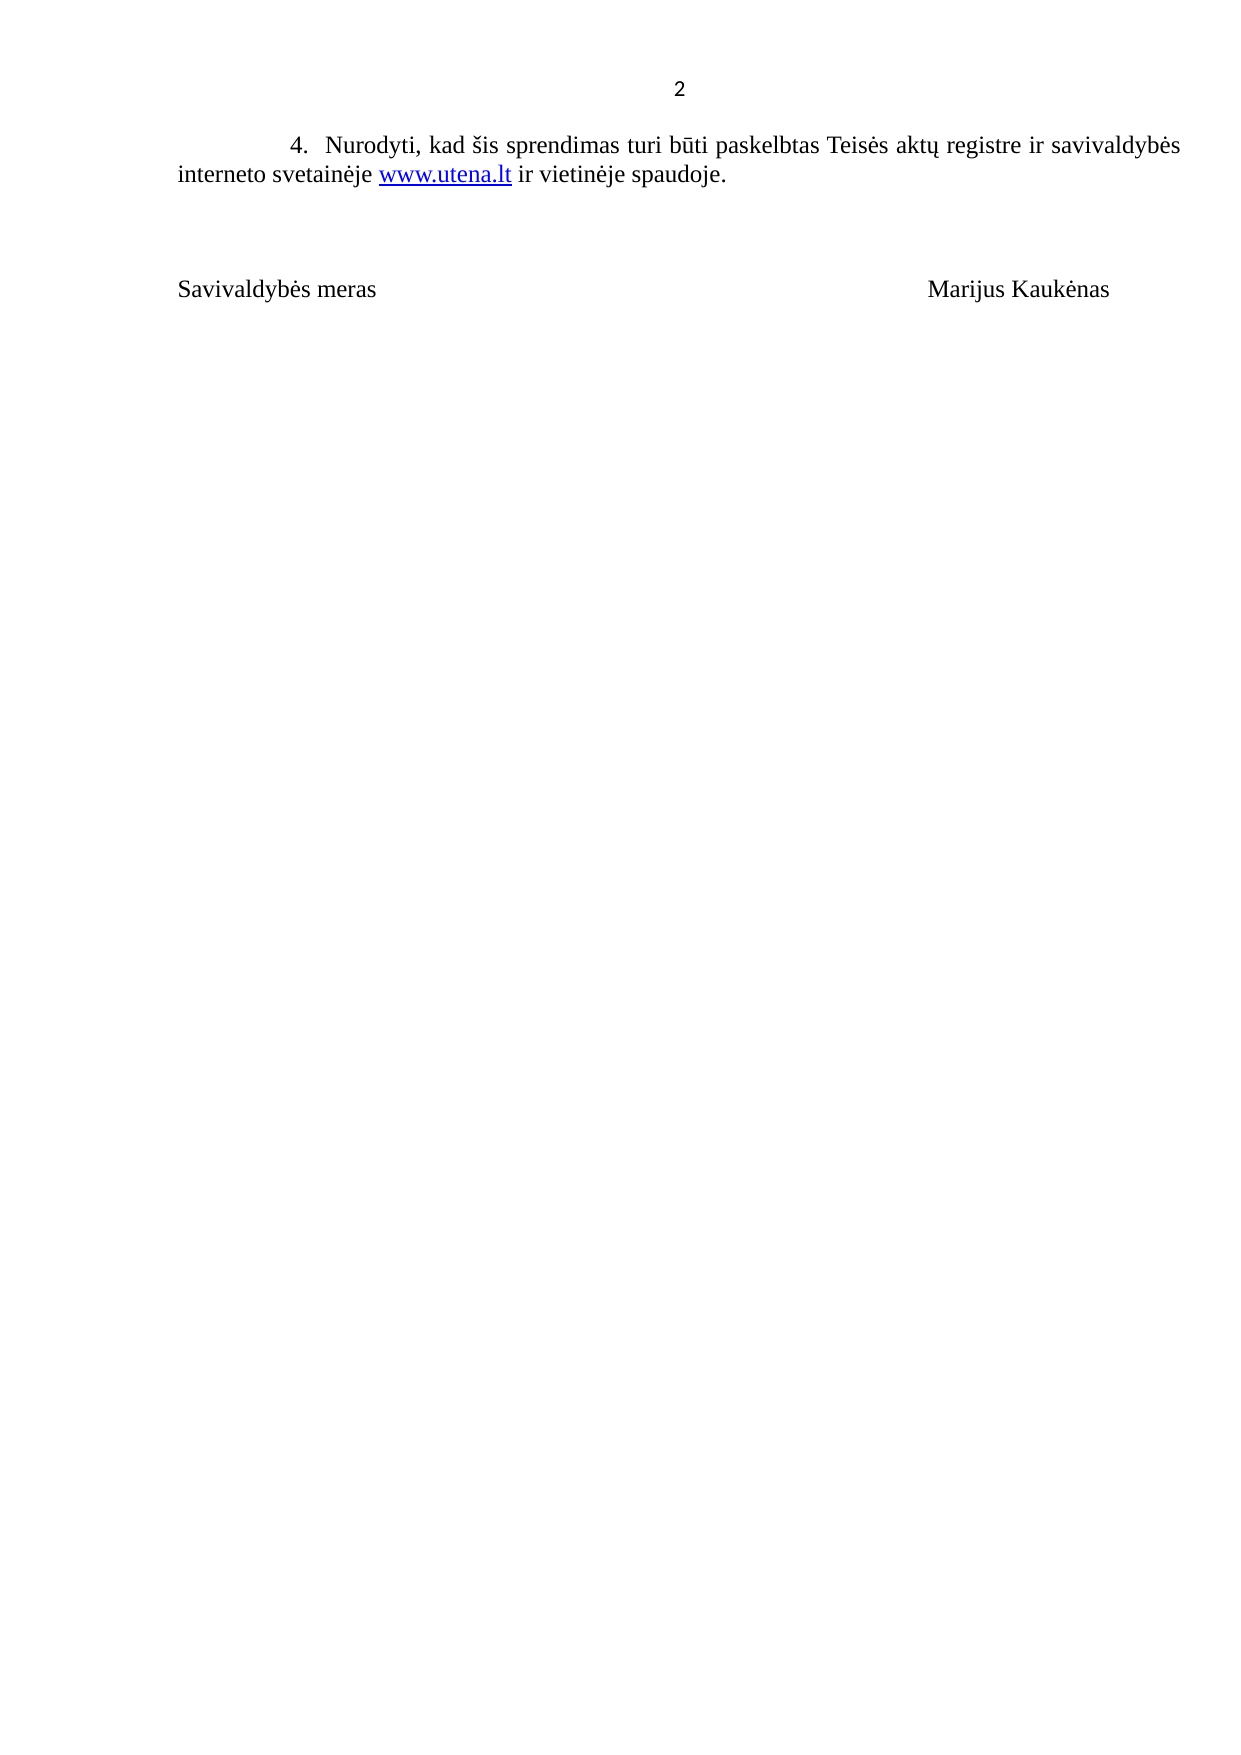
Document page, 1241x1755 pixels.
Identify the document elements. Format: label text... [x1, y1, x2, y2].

text Savivaldybės meras Marijus Kaukėnas [177, 274, 1181, 303]
text 4. Nurodyti, kad šis sprendimas turi būti paskelbtas Teisės aktų registre ir savivaldybės interneto svetainėje www.utena.lt ir vietinėje spaudoje. [177, 131, 1181, 188]
